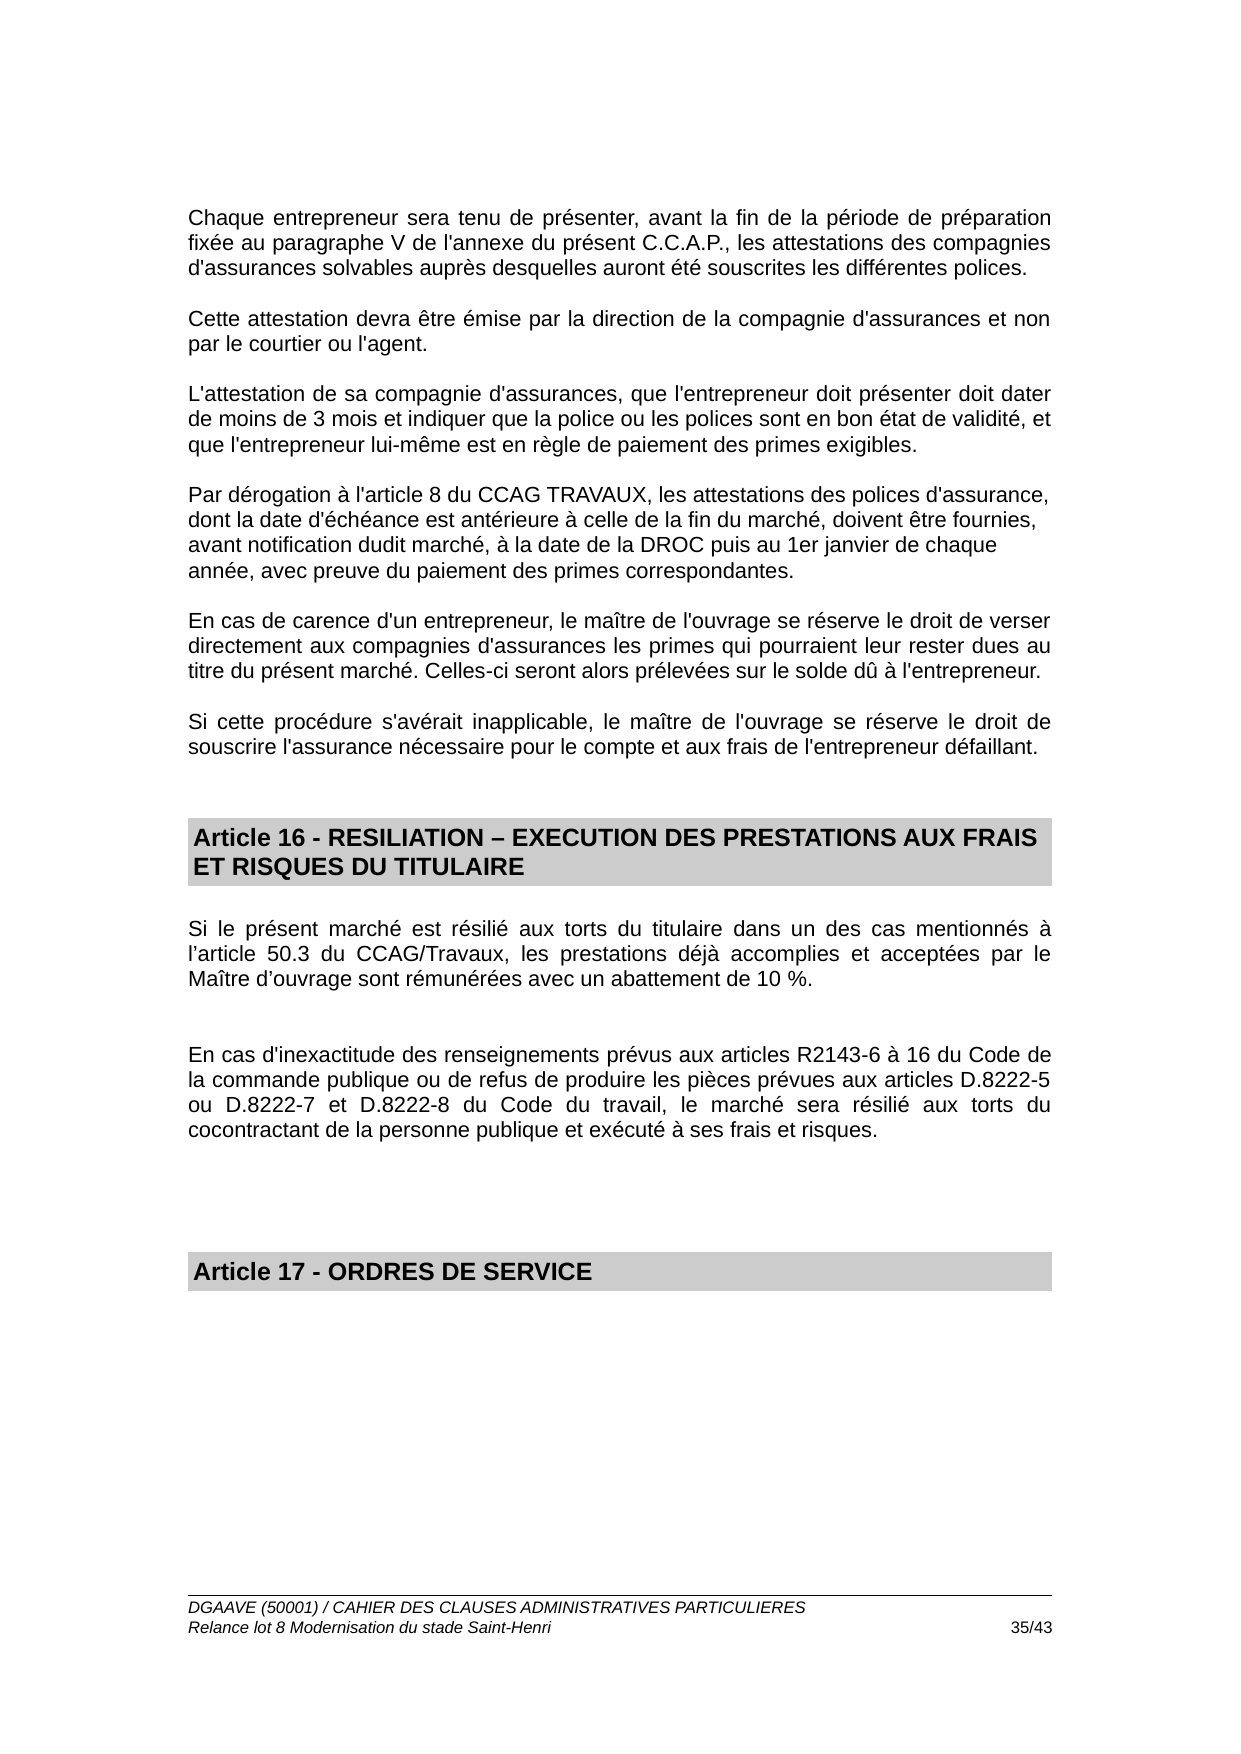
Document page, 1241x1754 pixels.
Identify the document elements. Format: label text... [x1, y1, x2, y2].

text dont la date d'échéance est antérieure à celle de la fin du marché, doivent être fournies, [188, 507, 1052, 532]
text année, avec preuve du paiement des primes correspondantes. [188, 557, 1052, 583]
text En cas de carence d'un entrepreneur, le maître de l'ouvrage se réserve le droit de verser directement aux compagnies d'assurances les primes qui pourraient leur rester dues au titre du présent marché. Celles-ci seront alors prélevées sur le solde dû à l'entrepreneur. [188, 608, 1052, 683]
text avant notification dudit marché, à la date de la DROC puis au 1er janvier de chaque [188, 532, 1052, 557]
text Si le présent marché est résilié aux torts du titulaire dans un des cas mentionnés à l’article 50.3 du CCAG/Travaux, les prestations déjà accomplies et acceptées par le Maître d’ouvrage sont rémunérées avec un abattement de 10 %. [188, 915, 1052, 991]
text Par dérogation à l'article 8 du CCAG TRAVAUX, les attestations des polices d'assurance, [188, 482, 1052, 507]
text Si cette procédure s'avérait inapplicable, le maître de l'ouvrage se réserve le droit de souscrire l'assurance nécessaire pour le compte et aux frais de l'entrepreneur défaillant. [188, 709, 1052, 759]
text Chaque entrepreneur sera tenu de présenter, avant la fin de la période de préparation fixée au paragraphe V de l'annexe du présent C.C.A.P., les attestations des compagnies d'assurances solvables auprès desquelles auront été souscrites les différentes polices. [188, 204, 1052, 280]
text En cas d'inexactitude des renseignements prévus aux articles R2143-6 à 16 du Code de la commande publique ou de refus de produire les pièces prévues aux articles D.8222-5 ou D.8222-7 et D.8222-8 du Code du travail, le marché sera résilié aux torts du cocontractant de la personne publique et exécuté à ses frais et risques. [188, 1041, 1052, 1142]
subtitle RESILIATION – EXECUTION DES PRESTATIONS AUX FRAIS ET RISQUES DU TITULAIRE [190, 821, 1050, 884]
subtitle ORDRES DE SERVICE [190, 1254, 1050, 1289]
text Cette attestation devra être émise par la direction de la compagnie d'assurances et non par le courtier ou l'agent. [188, 305, 1052, 356]
text L'attestation de sa compagnie d'assurances, que l'entrepreneur doit présenter doit dater de moins de 3 mois et indiquer que la police ou les polices sont en bon état de validité, et que l'entrepreneur lui-même est en règle de paiement des primes exigibles. [188, 381, 1052, 457]
